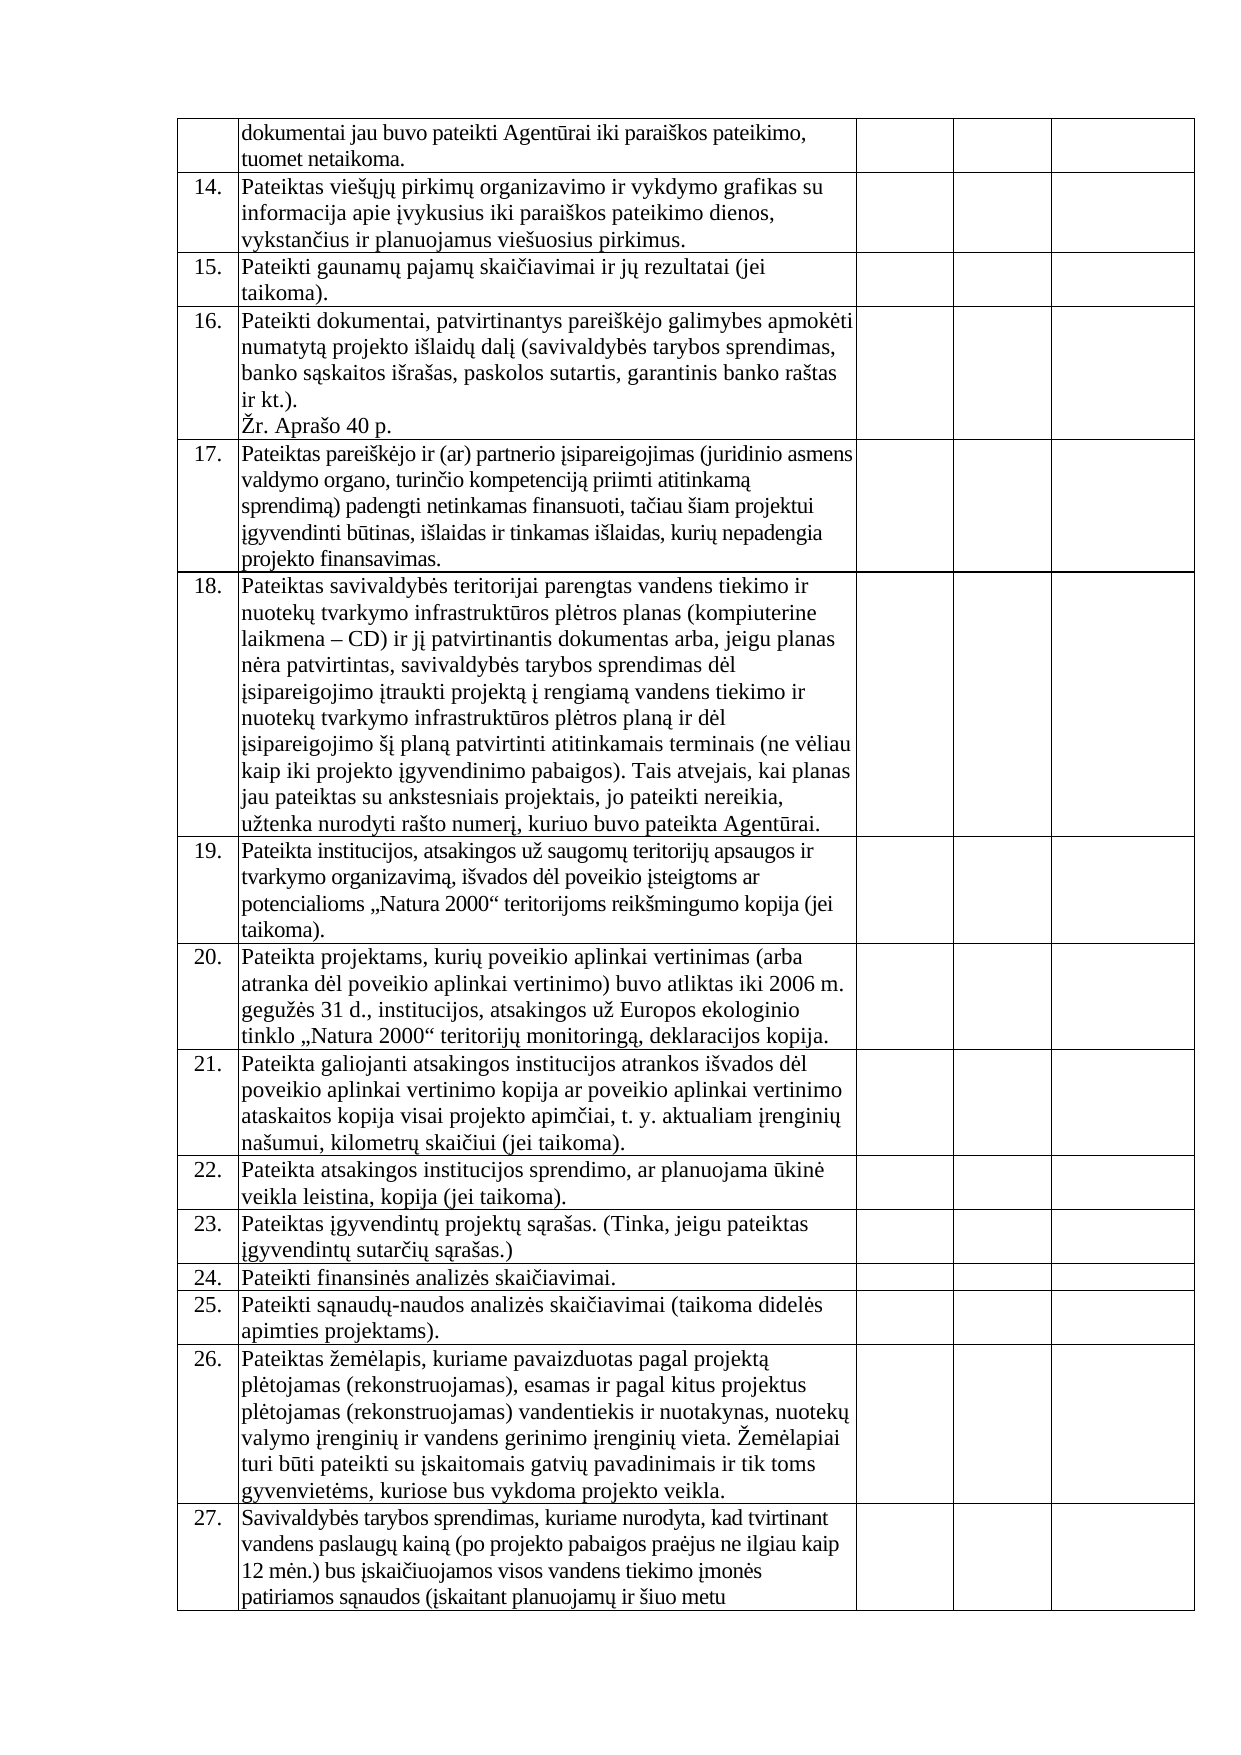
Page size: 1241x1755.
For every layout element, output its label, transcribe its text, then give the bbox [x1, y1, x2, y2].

table_cell [1052, 440, 1194, 571]
table_cell [857, 573, 953, 836]
table_cell 19. [178, 837, 238, 942]
table_cell [857, 307, 953, 438]
table_cell [857, 1156, 953, 1209]
table_cell Pateikta atsakingos institucijos sprendimo, ar planuojama ūkinė veikla leistina, kopija (jei taikoma). [239, 1156, 856, 1209]
table_cell [1052, 307, 1194, 438]
table_cell Pateikti sąnaudų-naudos analizės skaičiavimai (taikoma didelės apimties projektams). [239, 1291, 856, 1344]
table_cell [954, 119, 1051, 172]
table_cell [1052, 1156, 1194, 1209]
table_cell 26. [178, 1345, 238, 1503]
table_cell 22. [178, 1156, 238, 1209]
table_cell [954, 944, 1051, 1049]
table_cell Pateiktas pareiškėjo ir (ar) partnerio įsipareigojimas (juridinio asmens valdymo organo, turinčio kompetenciją priimti atitinkamą sprendimą) padengti netinkamas finansuoti, tačiau šiam projektui įgyvendinti būtinas, išlaidas ir tinkamas išlaidas, kurių nepadengia projekto finansavimas. [239, 440, 856, 571]
table_cell [954, 440, 1051, 571]
table_cell [857, 119, 953, 172]
table_cell [1052, 1050, 1194, 1155]
table_cell [1052, 1264, 1194, 1290]
table_cell Pateiktas žemėlapis, kuriame pavaizduotas pagal projektą plėtojamas (rekonstruojamas), esamas ir pagal kitus projektus plėtojamas (rekonstruojamas) vandentiekis ir nuotakynas, nuotekų valymo įrenginių ir vandens gerinimo įrenginių vieta. Žemėlapiai turi būti pateikti su įskaitomais gatvių pavadinimais ir tik toms gyvenvietėms, kuriose bus vykdoma projekto veikla. [239, 1345, 856, 1503]
table_cell [857, 173, 953, 252]
table_cell [1052, 1345, 1194, 1503]
table_cell Pateiktas savivaldybės teritorijai parengtas vandens tiekimo ir nuotekų tvarkymo infrastruktūros plėtros planas (kompiuterine laikmena – CD) ir jį patvirtinantis dokumentas arba, jeigu planas nėra patvirtintas, savivaldybės tarybos sprendimas dėl įsipareigojimo įtraukti projektą į rengiamą vandens tiekimo ir nuotekų tvarkymo infrastruktūros plėtros planą ir dėl įsipareigojimo šį planą patvirtinti atitinkamais terminais (ne vėliau kaip iki projekto įgyvendinimo pabaigos). Tais atvejais, kai planas jau pateiktas su ankstesniais projektais, jo pateikti nereikia, užtenka nurodyti rašto numerį, kuriuo buvo pateikta Agentūrai. [239, 573, 856, 836]
table_cell [857, 440, 953, 571]
table_cell Pateikta galiojanti atsakingos institucijos atrankos išvados dėl poveikio aplinkai vertinimo kopija ar poveikio aplinkai vertinimo ataskaitos kopija visai projekto apimčiai, t. y. aktualiam įrenginių našumui, kilometrų skaičiui (jei taikoma). [239, 1050, 856, 1155]
table_cell [857, 253, 953, 306]
table_cell Pateiktas įgyvendintų projektų sąrašas. (Tinka, jeigu pateiktas įgyvendintų sutarčių sąrašas.) [239, 1210, 856, 1263]
table_cell Pateiktas viešųjų pirkimų organizavimo ir vykdymo grafikas su informacija apie įvykusius iki paraiškos pateikimo dienos, vykstančius ir planuojamus viešuosius pirkimus. [239, 173, 856, 252]
table_cell [178, 119, 238, 172]
table_cell [1052, 1504, 1194, 1609]
table_cell [954, 173, 1051, 252]
table_cell [1052, 253, 1194, 306]
table_cell [954, 1291, 1051, 1344]
table_cell [857, 1050, 953, 1155]
table_cell Pateikta projektams, kurių poveikio aplinkai vertinimas (arba atranka dėl poveikio aplinkai vertinimo) buvo atliktas iki 2006 m. gegužės 31 d., institucijos, atsakingos už Europos ekologinio tinklo „Natura 2000“ teritorijų monitoringą, deklaracijos kopija. [239, 944, 856, 1049]
table_cell [954, 573, 1051, 836]
table_cell Savivaldybės tarybos sprendimas, kuriame nurodyta, kad tvirtinant vandens paslaugų kainą (po projekto pabaigos praėjus ne ilgiau kaip 12 mėn.) bus įskaičiuojamos visos vandens tiekimo įmonės patiriamos sąnaudos (įskaitant planuojamų ir šiuo metu [239, 1504, 856, 1609]
table_cell 15. [178, 253, 238, 306]
table_cell 21. [178, 1050, 238, 1155]
table_cell Pateikti dokumentai, patvirtinantys pareiškėjo galimybes apmokėti numatytą projekto išlaidų dalį (savivaldybės tarybos sprendimas, banko sąskaitos išrašas, paskolos sutartis, garantinis banko raštas ir kt.). Žr. Aprašo 40 p. [239, 307, 856, 438]
table_cell [1052, 173, 1194, 252]
table_cell [857, 1210, 953, 1263]
table_cell [954, 1210, 1051, 1263]
table_cell 14. [178, 173, 238, 252]
table_cell 17. [178, 440, 238, 571]
table_cell 25. [178, 1291, 238, 1344]
table_cell [1052, 837, 1194, 942]
table_cell [1052, 1210, 1194, 1263]
table_cell 18. [178, 573, 238, 836]
table_cell Pateikta institucijos, atsakingos už saugomų teritorijų apsaugos ir tvarkymo organizavimą, išvados dėl poveikio įsteigtoms ar potencialioms „Natura 2000“ teritorijoms reikšmingumo kopija (jei taikoma). [239, 837, 856, 942]
table_cell 20. [178, 944, 238, 1049]
table_cell [857, 1504, 953, 1609]
table_cell 24. [178, 1264, 238, 1290]
table_cell [954, 837, 1051, 942]
table_cell dokumentai jau buvo pateikti Agentūrai iki paraiškos pateikimo, tuomet netaikoma. [239, 119, 856, 172]
table_cell [857, 837, 953, 942]
table_cell 23. [178, 1210, 238, 1263]
table_cell Pateikti gaunamų pajamų skaičiavimai ir jų rezultatai (jei taikoma). [239, 253, 856, 306]
table_cell [1052, 119, 1194, 172]
table_cell [954, 1504, 1051, 1609]
table_cell 27. [178, 1504, 238, 1609]
table_cell [857, 1345, 953, 1503]
table_cell [1052, 944, 1194, 1049]
table_cell [954, 1050, 1051, 1155]
table_cell 16. [178, 307, 238, 438]
table_cell [857, 1264, 953, 1290]
table_cell [954, 307, 1051, 438]
table_cell [1052, 1291, 1194, 1344]
table_cell [954, 1156, 1051, 1209]
table_cell [1052, 573, 1194, 836]
table_cell [954, 1264, 1051, 1290]
table_cell [857, 1291, 953, 1344]
table_cell [954, 1345, 1051, 1503]
table_cell Pateikti finansinės analizės skaičiavimai. [239, 1264, 856, 1290]
table_cell [857, 944, 953, 1049]
table_cell [954, 253, 1051, 306]
